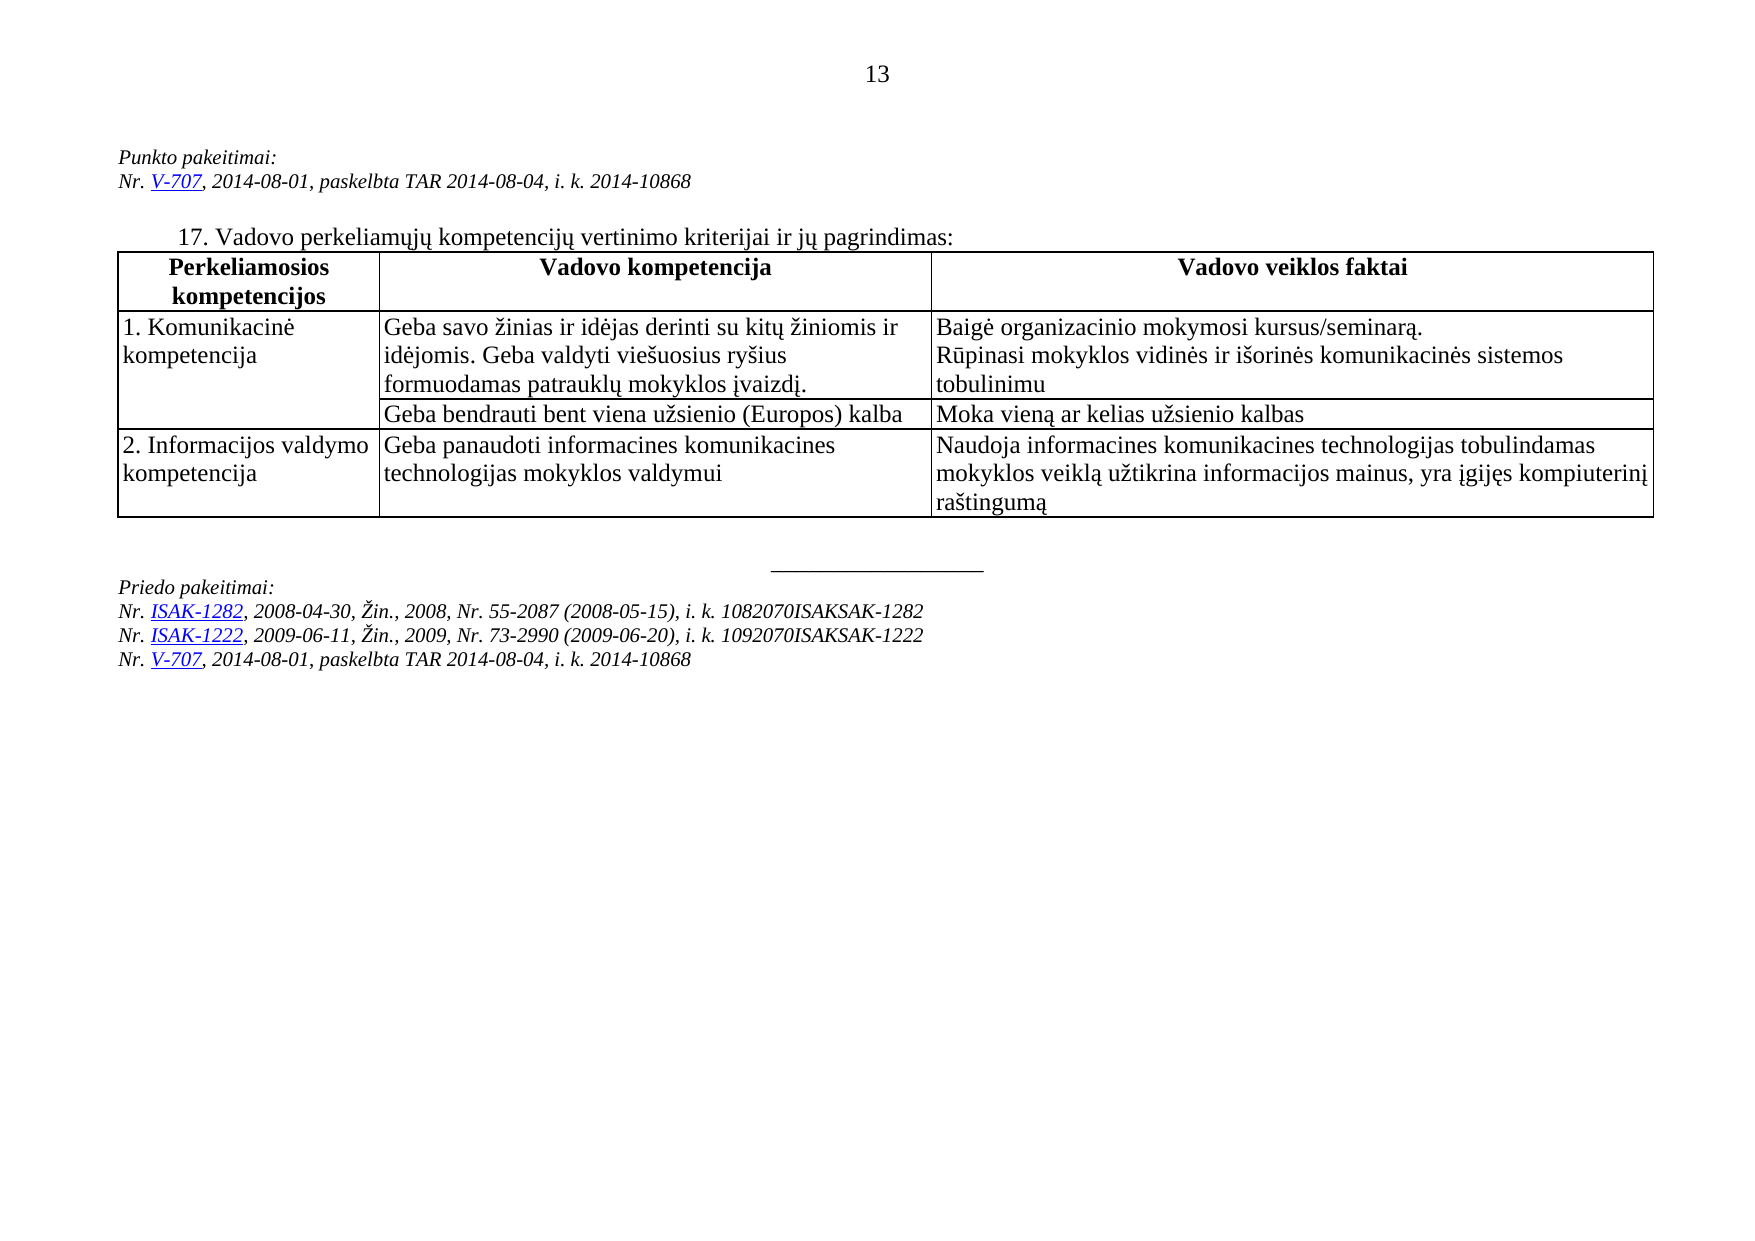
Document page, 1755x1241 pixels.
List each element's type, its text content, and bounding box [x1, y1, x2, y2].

table_cell Moka vieną ar kelias užsienio kalbas [932, 400, 1653, 428]
text Nr. ISAK-1282, 2008-04-30, Žin., 2008, Nr. 55-2087 (2008-05-15), i. k. 1082070ISAKSAK-1282 [118, 599, 1636, 623]
table_cell 1. Komunikacinė kompetencija [119, 312, 379, 428]
text 17. Vadovo perkeliamųjų kompetencijų vertinimo kriterijai ir jų pagrindimas: [118, 222, 1636, 251]
table_cell Naudoja informacines komunikacines technologijas tobulindamas mokyklos veiklą užtikrina informacijos mainus, yra įgijęs kompiuterinį raštingumą [932, 430, 1653, 516]
table_cell 2. Informacijos valdymo kompetencija [119, 430, 379, 516]
text Priedo pakeitimai: [118, 575, 1636, 599]
text _________________ [118, 546, 1636, 575]
text Nr. ISAK-1222, 2009-06-11, Žin., 2009, Nr. 73-2990 (2009-06-20), i. k. 1092070ISAKSAK-1222 [118, 623, 1636, 647]
text Nr. V-707, 2014-08-01, paskelbta TAR 2014-08-04, i. k. 2014-10868 [118, 169, 1636, 193]
table_cell Geba savo žinias ir idėjas derinti su kitų žiniomis ir idėjomis. Geba valdyti viešuosius ryšius formuodamas patrauklų mokyklos įvaizdį. [380, 312, 931, 398]
table_cell Geba panaudoti informacines komunikacines technologijas mokyklos valdymui [380, 430, 931, 516]
table_header Vadovo kompetencija [380, 253, 931, 310]
text Punkto pakeitimai: [118, 145, 1636, 169]
table_header Vadovo veiklos faktai [932, 253, 1653, 310]
text Nr. V-707, 2014-08-01, paskelbta TAR 2014-08-04, i. k. 2014-10868 [118, 647, 1636, 671]
table_header Perkeliamosios kompetencijos [119, 253, 379, 310]
table_cell Baigė organizacinio mokymosi kursus/seminarą. Rūpinasi mokyklos vidinės ir išorinės komunikacinės sistemos tobulinimu [932, 312, 1653, 398]
table_cell Geba bendrauti bent viena užsienio (Europos) kalba [380, 400, 931, 428]
